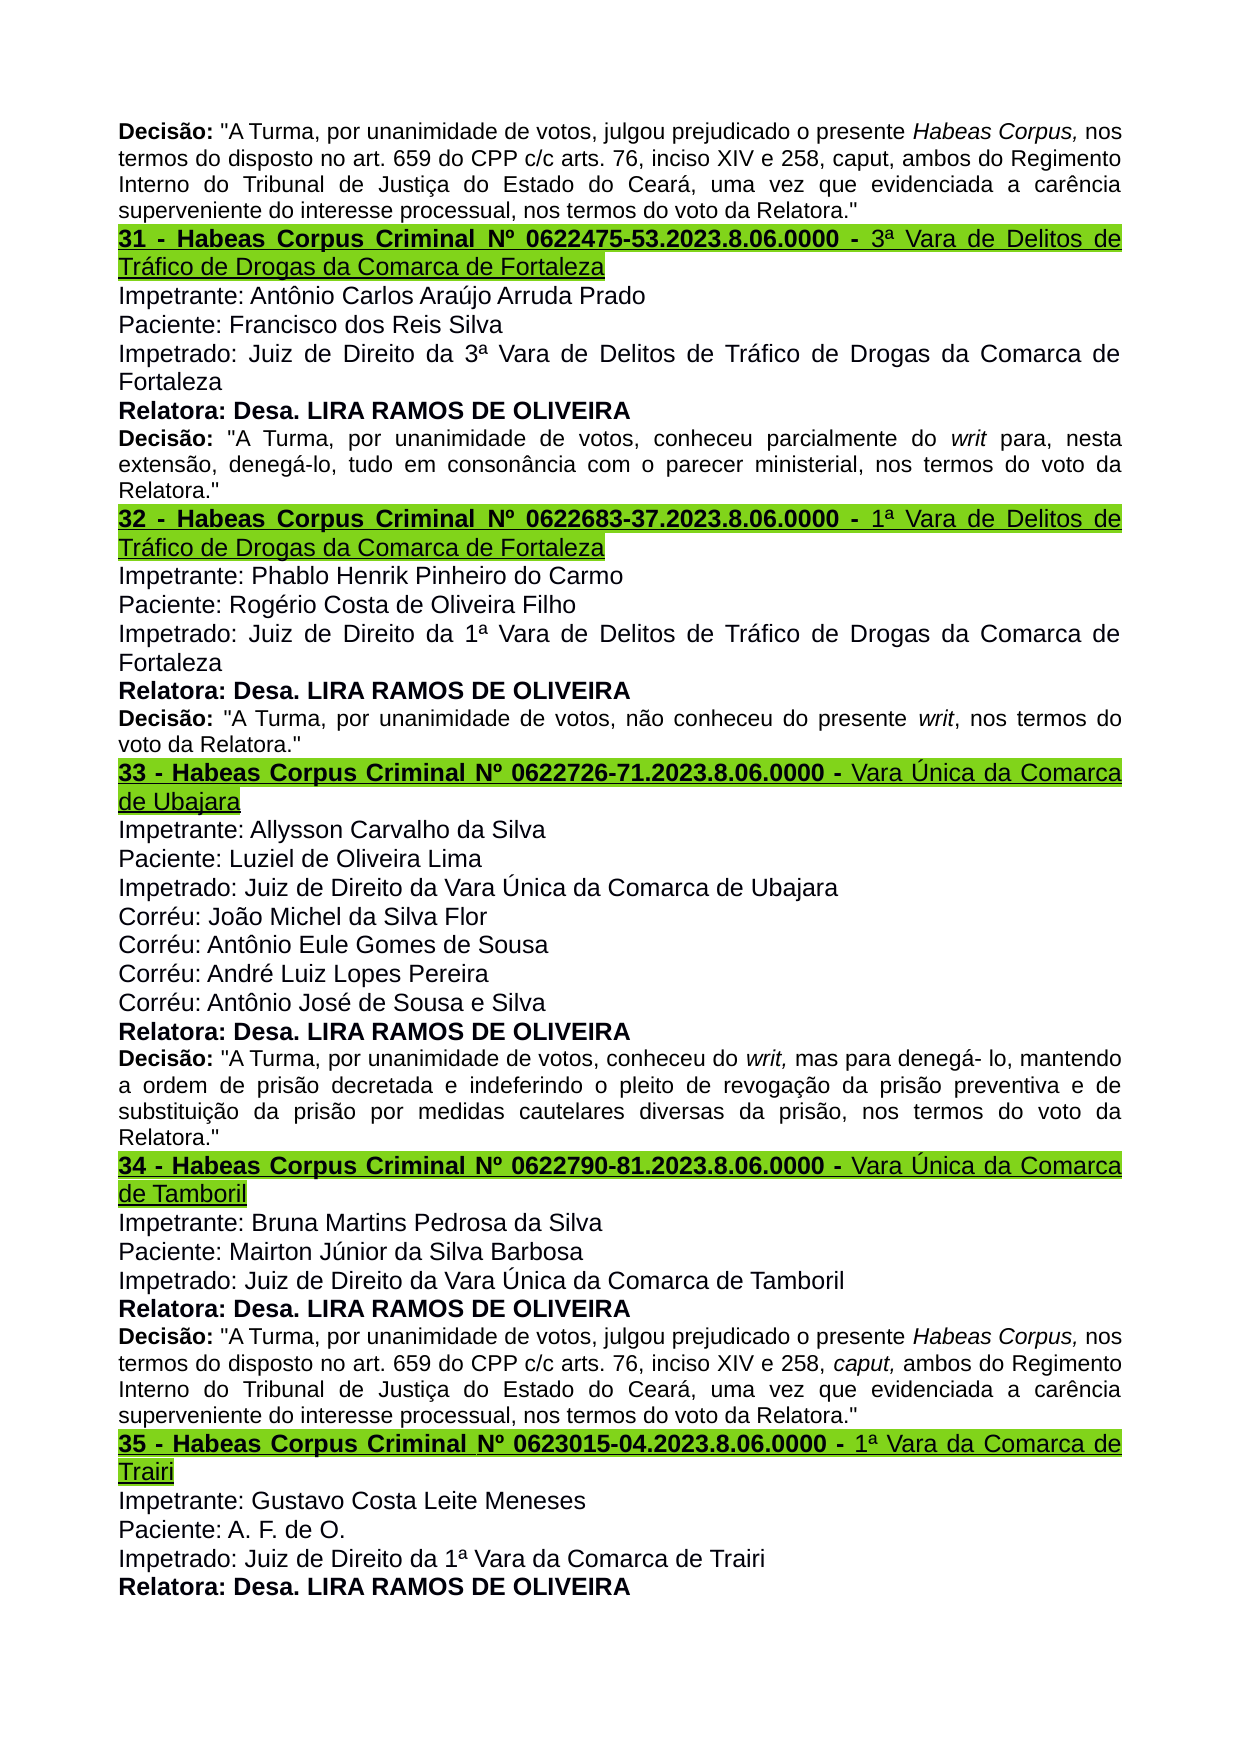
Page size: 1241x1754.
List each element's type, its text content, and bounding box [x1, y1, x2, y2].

text Tráfico de Drogas da Comarca de Fortaleza [118, 250, 1122, 281]
text Trairi [118, 1455, 1122, 1486]
text Relatora: Desa. LIRA RAMOS DE OLIVEIRA [118, 396, 1122, 425]
text Paciente: Mairton Júnior da Silva Barbosa [118, 1237, 1122, 1266]
text Impetrante: Gustavo Costa Leite Meneses [118, 1486, 1122, 1515]
text Decisão: "A Turma, por unanimidade de votos, não conheceu do presente writ, nos termos do voto da Relatora." [118, 705, 1122, 758]
text 34 - Habeas Corpus Criminal Nº 0622790-81.2023.8.06.0000 - Vara Única da Comarca [118, 1151, 1122, 1176]
text Decisão: "A Turma, por unanimidade de votos, conheceu do writ, mas para denegá- lo, mantendo a ordem de prisão decretada e indeferindo o pleito de revogação da prisão preventiva e de substituição da prisão por medidas cautelares diversas da prisão, nos termos do voto da Relatora." [118, 1045, 1122, 1151]
text Decisão: "A Turma, por unanimidade de votos, julgou prejudicado o presente Habeas Corpus, nos termos do disposto no art. 659 do CPP c/c arts. 76, inciso XIV e 258, caput, ambos do Regimento Interno do Tribunal de Justiça do Estado do Ceará, uma vez que evidenciada a carência superveniente do interesse processual, nos termos do voto da Relatora." [118, 1323, 1122, 1429]
text 31 - Habeas Corpus Criminal Nº 0622475-53.2023.8.06.0000 - 3ª Vara de Delitos de [118, 223, 1122, 249]
text Paciente: A. F. de O. [118, 1515, 1122, 1544]
text Impetrado: Juiz de Direito da 1ª Vara da Comarca de Trairi [118, 1544, 1122, 1572]
text de Tamboril [118, 1177, 1122, 1208]
text Impetrante: Phablo Henrik Pinheiro do Carmo [118, 561, 1122, 590]
text Corréu: André Luiz Lopes Pereira [118, 959, 1122, 988]
text Decisão: "A Turma, por unanimidade de votos, julgou prejudicado o presente Habeas Corpus, nos termos do disposto no art. 659 do CPP c/c arts. 76, inciso XIV e 258, caput, ambos do Regimento Interno do Tribunal de Justiça do Estado do Ceará, uma vez que evidenciada a carência superveniente do interesse processual, nos termos do voto da Relatora." [118, 118, 1122, 223]
text Corréu: Antônio José de Sousa e Silva [118, 988, 1122, 1017]
text Relatora: Desa. LIRA RAMOS DE OLIVEIRA [118, 1017, 1122, 1045]
text Impetrado: Juiz de Direito da 3ª Vara de Delitos de Tráfico de Drogas da Comarca de Fortaleza [118, 338, 1122, 396]
text Paciente: Francisco dos Reis Silva [118, 310, 1122, 338]
text Impetrante: Allysson Carvalho da Silva [118, 815, 1122, 844]
text Impetrante: Antônio Carlos Araújo Arruda Prado [118, 281, 1122, 310]
text Relatora: Desa. LIRA RAMOS DE OLIVEIRA [118, 676, 1122, 705]
text Decisão: "A Turma, por unanimidade de votos, conheceu parcialmente do writ para, nesta extensão, denegá-lo, tudo em consonância com o parecer ministerial, nos termos do voto da Relatora." [118, 425, 1122, 504]
text Paciente: Luziel de Oliveira Lima [118, 844, 1122, 873]
text 35 - Habeas Corpus Criminal Nº 0623015-04.2023.8.06.0000 - 1ª Vara da Comarca de [118, 1429, 1122, 1454]
text 33 - Habeas Corpus Criminal Nº 0622726-71.2023.8.06.0000 - Vara Única da Comarca [118, 758, 1122, 783]
text de Ubajara [118, 784, 1122, 815]
text Impetrante: Bruna Martins Pedrosa da Silva [118, 1208, 1122, 1237]
text Relatora: Desa. LIRA RAMOS DE OLIVEIRA [118, 1294, 1122, 1323]
text Relatora: Desa. LIRA RAMOS DE OLIVEIRA [118, 1572, 1122, 1601]
text 32 - Habeas Corpus Criminal Nº 0622683-37.2023.8.06.0000 - 1ª Vara de Delitos de [118, 504, 1122, 529]
text Paciente: Rogério Costa de Oliveira Filho [118, 590, 1122, 619]
text Impetrado: Juiz de Direito da Vara Única da Comarca de Ubajara [118, 873, 1122, 902]
text Impetrado: Juiz de Direito da 1ª Vara de Delitos de Tráfico de Drogas da Comarca de Fortaleza [118, 619, 1122, 676]
text Tráfico de Drogas da Comarca de Fortaleza [118, 530, 1122, 561]
text Corréu: João Michel da Silva Flor [118, 902, 1122, 930]
text Impetrado: Juiz de Direito da Vara Única da Comarca de Tamboril [118, 1266, 1122, 1294]
text Corréu: Antônio Eule Gomes de Sousa [118, 930, 1122, 959]
